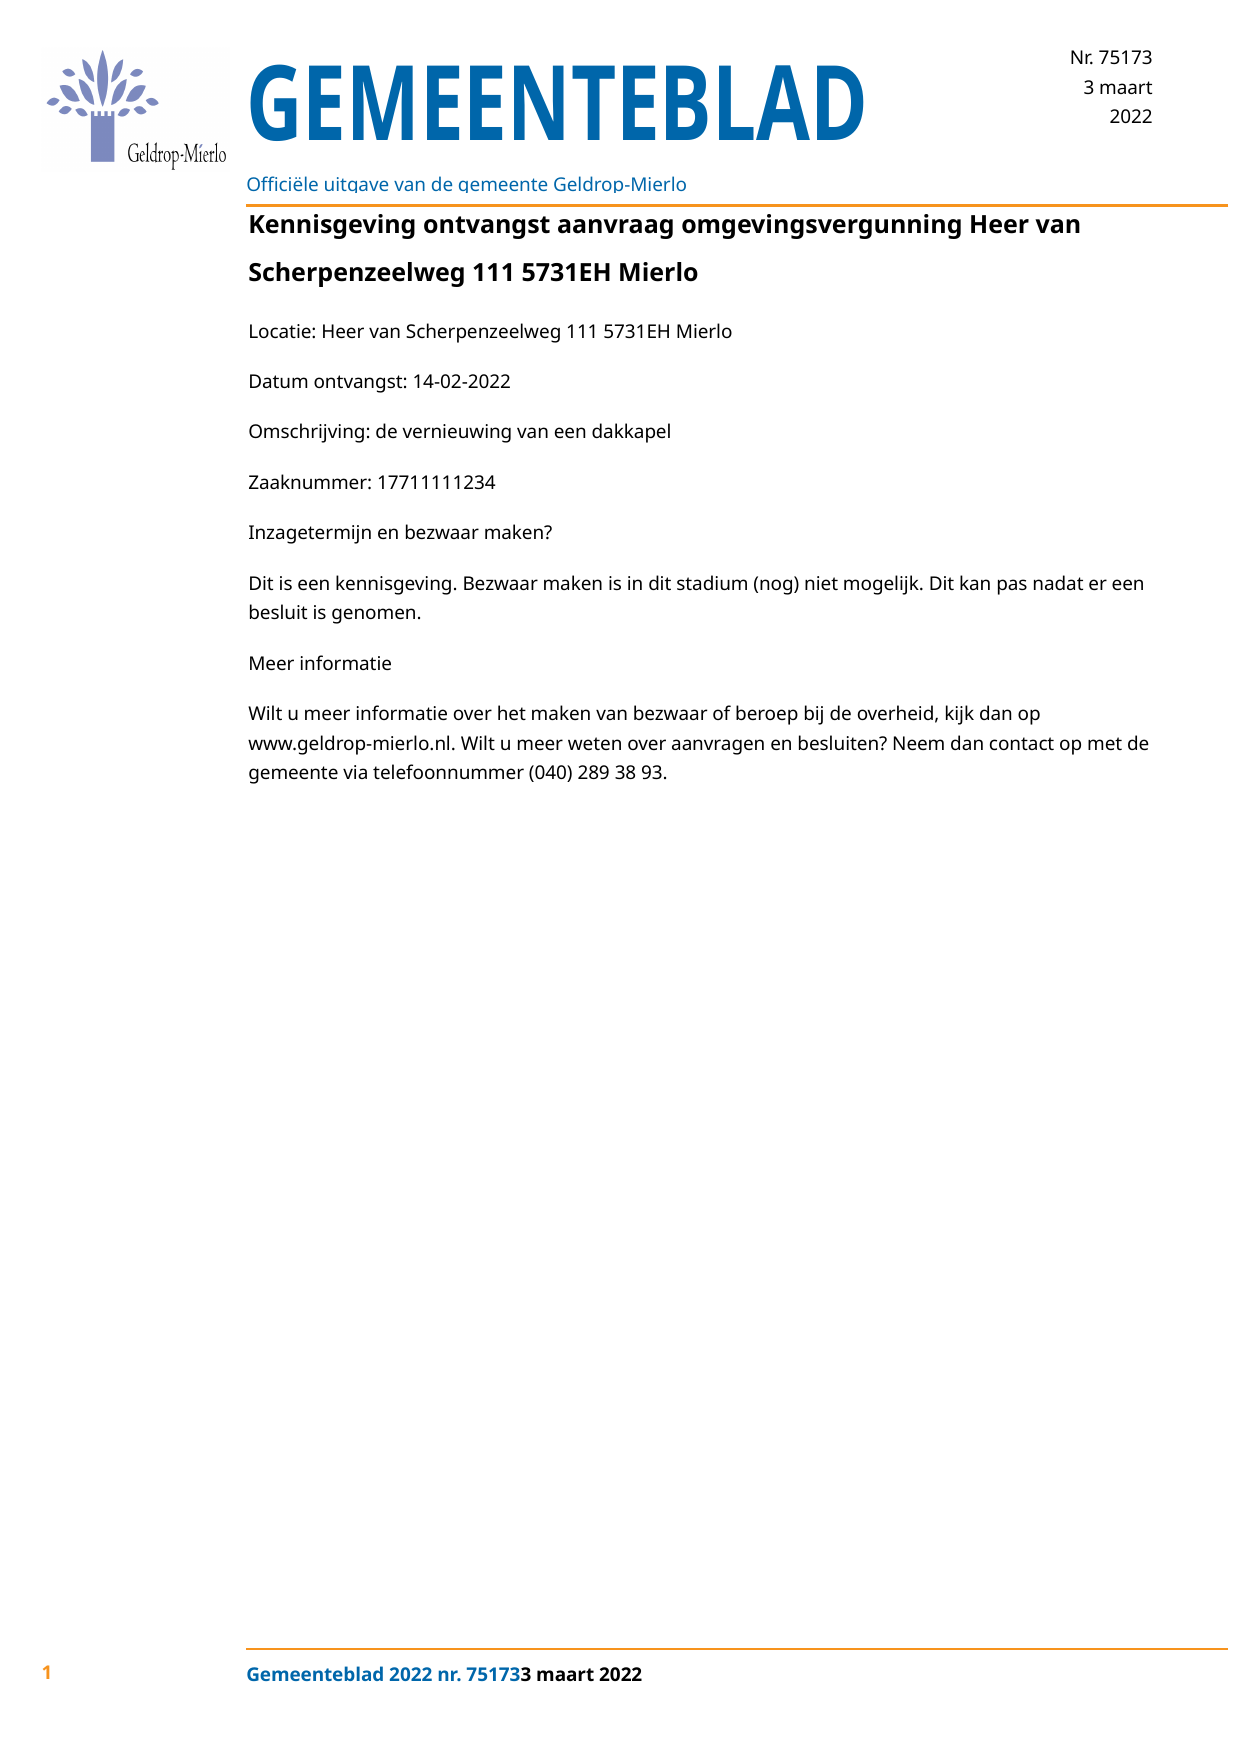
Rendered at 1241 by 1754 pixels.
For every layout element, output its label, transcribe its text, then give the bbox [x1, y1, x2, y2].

text Meer informatie [248, 650, 1152, 676]
text Datum ontvangst: 14-02-2022 [248, 368, 1152, 394]
picture [41, 47, 231, 172]
text Inzagetermijn en bezwaar maken? [248, 519, 1152, 545]
text Locatie: Heer van Scherpenzeelweg 111 5731EH Mierlo [248, 318, 1152, 344]
text Dit is een kennisgeving. Bezwaar maken is in dit stadium (nog) niet mogelijk. Dit kan pas nadat er een besluit is genomen. [248, 570, 1152, 625]
text Wilt u meer informatie over het maken van bezwaar of beroep bij de overheid, kijk dan op www.geldrop-mierlo.nl. Wilt u meer weten over aanvragen en besluiten? Neem dan contact op met de gemeente via telefoonnummer (040) 289 38 93. [248, 700, 1152, 785]
text Zaaknummer: 17711111234 [248, 469, 1152, 495]
text Omschrijving: de vernieuwing van een dakkapel [248, 419, 1152, 444]
text Kennisgeving ontvangst aanvraag omgevingsvergunning Heer van Scherpenzeelweg 111 5731EH Mierlo [248, 207, 1152, 288]
